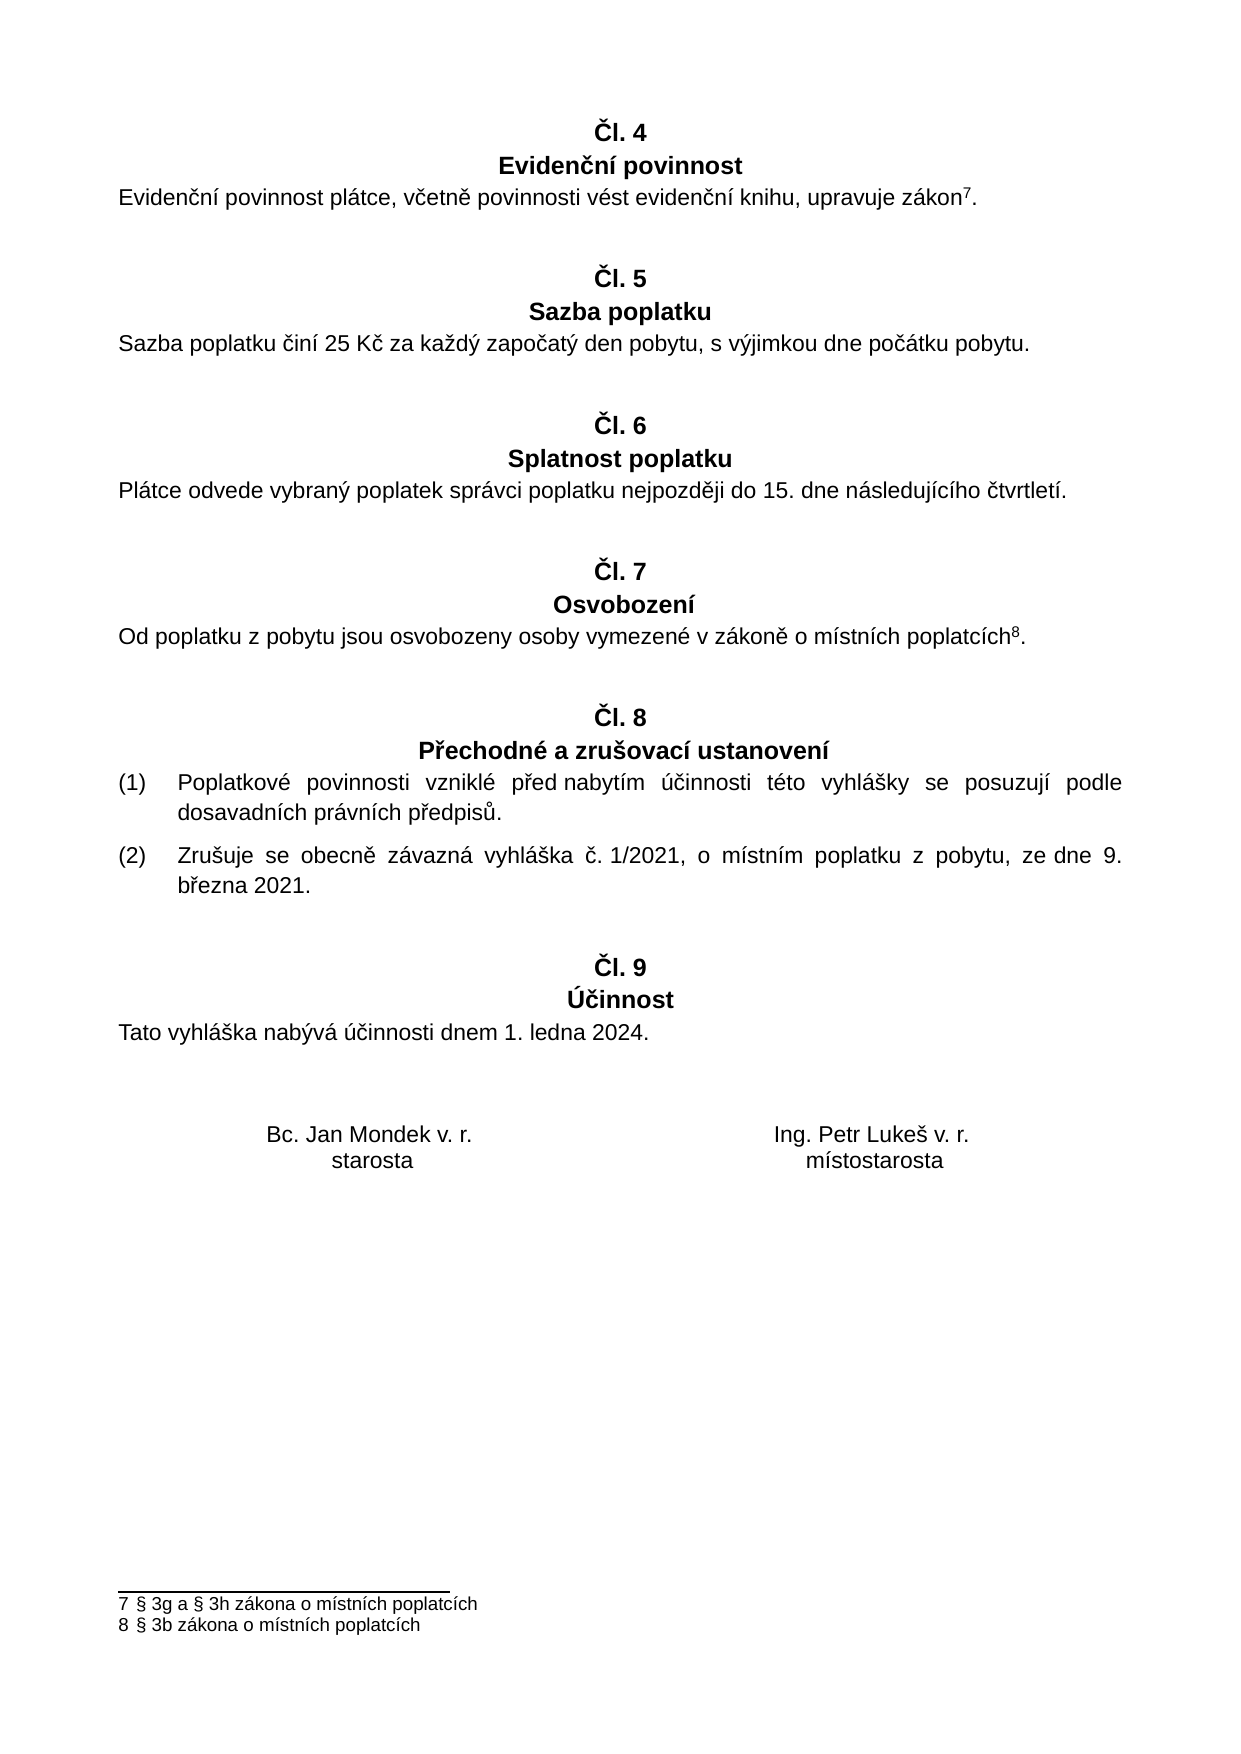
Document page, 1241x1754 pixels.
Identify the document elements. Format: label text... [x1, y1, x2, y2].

table_cell [620, 1179, 1122, 1297]
table_header Ing. Petr Lukeš v. r. místostarosta [620, 1061, 1122, 1179]
subtitle Čl. 5 Sazba poplatku [118, 264, 1122, 326]
subtitle Čl. 4 Evidenční povinnost [118, 118, 1122, 180]
subtitle Čl. 9 Účinnost [118, 952, 1122, 1014]
subtitle Čl. 7 Osvobození [118, 557, 1122, 619]
table_header Bc. Jan Mondek v. r. starosta [118, 1061, 620, 1179]
list Poplatkové povinnosti vzniklé před nabytím účinnosti této vyhlášky se posuzují podle dosavadních právních předpisů. [118, 769, 1122, 826]
text Tato vyhláška nabývá účinnosti dnem 1. ledna 2024. [118, 1018, 1122, 1045]
text Od poplatku z pobytu jsou osvobozeny osoby vymezené v zákoně o místních poplatcích. [118, 623, 1122, 649]
list Zrušuje se obecně závazná vyhláška č. 1/2021, o místním poplatku z pobytu, ze dne 9. března 2021. [118, 842, 1122, 899]
text Plátce odvede vybraný poplatek správci poplatku nejpozději do 15. dne následujícího čtvrtletí. [118, 477, 1122, 503]
subtitle Čl. 6 Splatnost poplatku [118, 411, 1122, 472]
text Evidenční povinnost plátce, včetně povinnosti vést evidenční knihu, upravuje zákon. [118, 184, 1122, 211]
table_cell [118, 1179, 620, 1297]
text Sazba poplatku činí 25 Kč za každý započatý den pobytu, s výjimkou dne počátku pobytu. [118, 330, 1122, 357]
text § 3g a § 3h zákona o místních poplatcích [118, 1592, 1122, 1614]
subtitle Čl. 8 Přechodné a zrušovací ustanovení [118, 703, 1122, 765]
text § 3b zákona o místních poplatcích [118, 1614, 1122, 1635]
